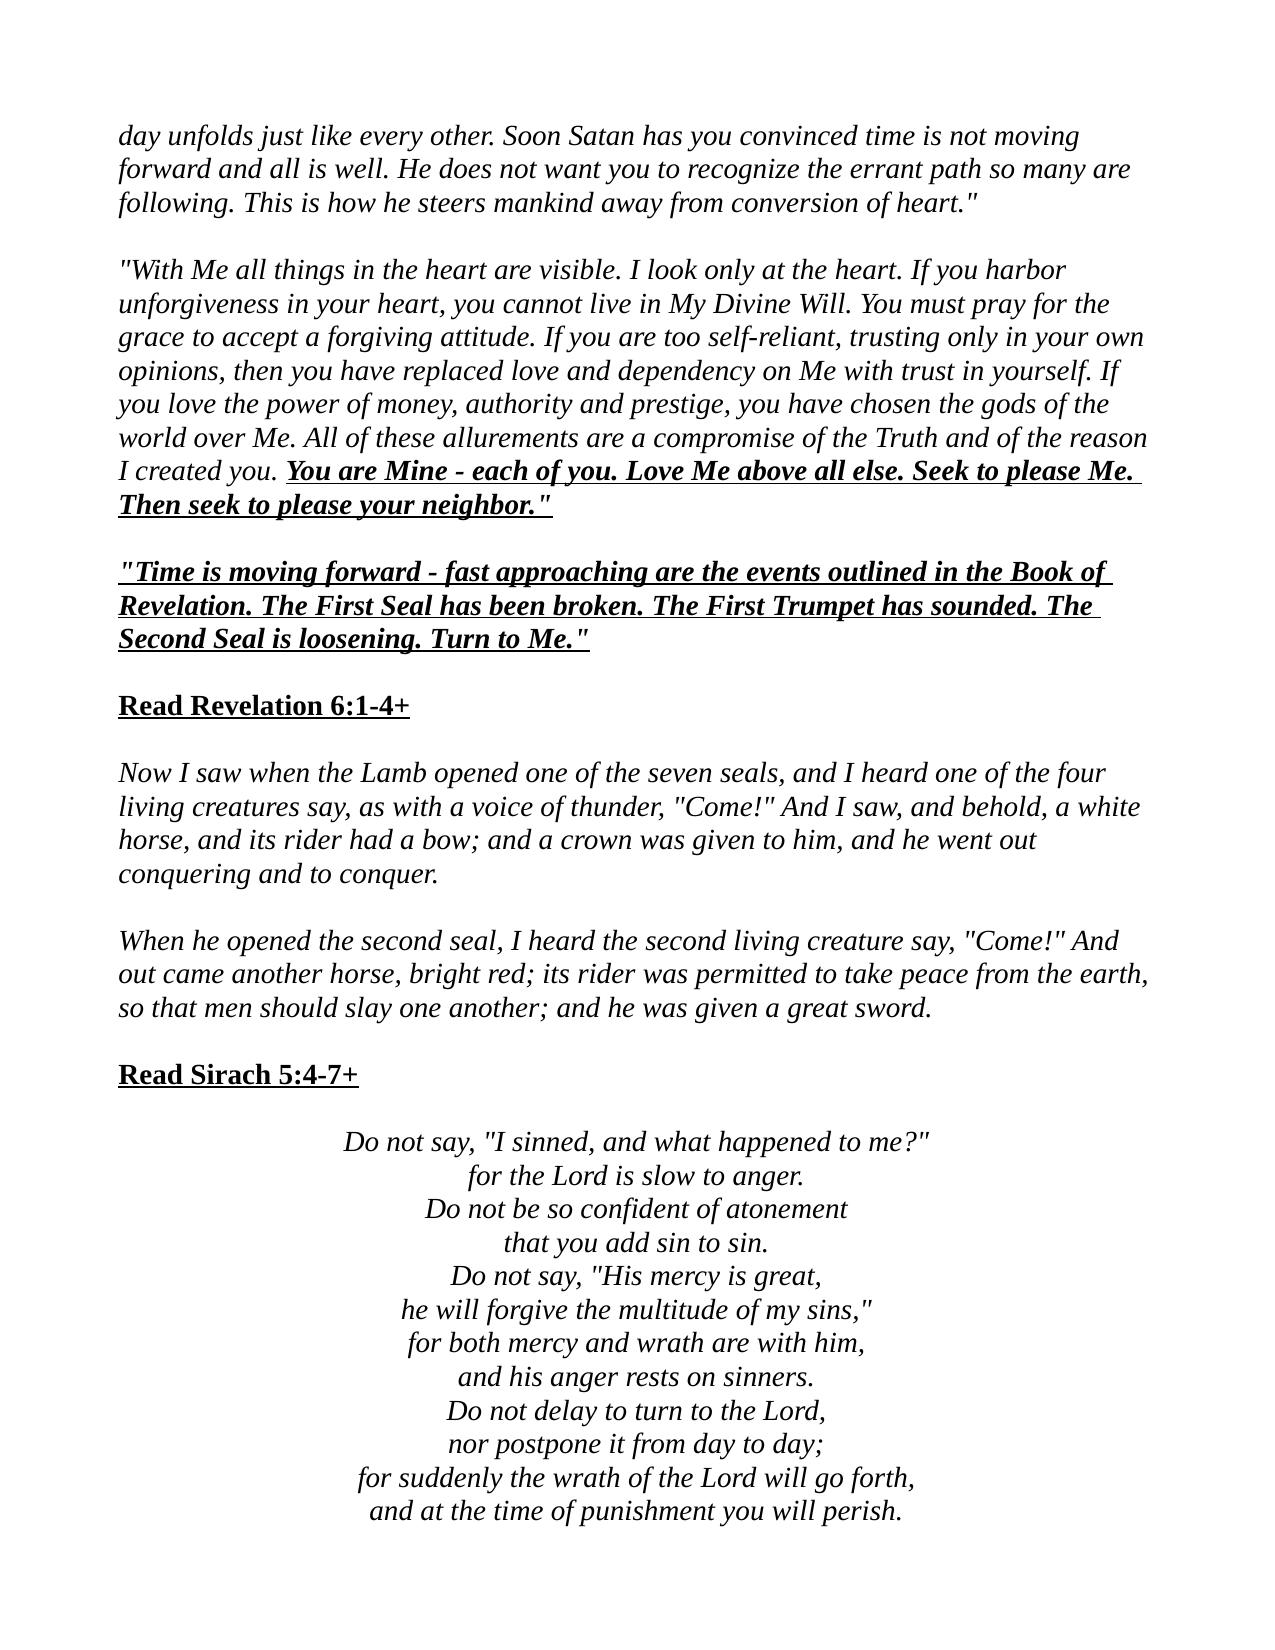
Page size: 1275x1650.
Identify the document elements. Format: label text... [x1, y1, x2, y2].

text he will forgive the multitude of my sins," [118, 1292, 1157, 1326]
text for both mercy and wrath are with him, [118, 1326, 1157, 1359]
text and at the time of punishment you will perish. [118, 1493, 1157, 1527]
text "Time is moving forward - fast approaching are the events outlined in the Book of Revelation. The First Seal has been broken. The First Trumpet has sounded. The Second Seal is loosening. Turn to Me." [118, 554, 1157, 655]
text Now I saw when the Lamb opened one of the seven seals, and I heard one of the four living creatures say, as with a voice of thunder, "Come!" And I saw, and behold, a white horse, and its rider had a bow; and a crown was given to him, and he went out conquering and to conquer. [118, 755, 1157, 889]
text for the Lord is slow to anger. [118, 1158, 1157, 1191]
text Do not say, "I sinned, and what happened to me?" [118, 1124, 1157, 1158]
text nor postpone it from day to day; [118, 1426, 1157, 1460]
text and his anger rests on sinners. [118, 1359, 1157, 1393]
text Do not delay to turn to the Lord, [118, 1393, 1157, 1426]
text that you add sin to sin. [118, 1225, 1157, 1258]
text "With Me all things in the heart are visible. I look only at the heart. If you harbor unforgiveness in your heart, you cannot live in My Divine Will. You must pray for the grace to accept a forgiving attitude. If you are too self-reliant, trusting only in your own opinions, then you have replaced love and dependency on Me with trust in yourself. If you love the power of money, authority and prestige, you have chosen the gods of the world over Me. All of these allurements are a compromise of the Truth and of the reason I created you. You are Mine - each of you. Love Me above all else. Seek to please Me. Then seek to please your neighbor." [118, 252, 1157, 521]
text Do not be so confident of atonement [118, 1191, 1157, 1225]
text Read Revelation 6:1-4+ [118, 688, 1157, 722]
text Read Sirach 5:4-7+ [118, 1057, 1157, 1091]
text When he opened the second seal, I heard the second living creature say, "Come!" And out came another horse, bright red; its rider was permitted to take peace from the earth, so that men should slay one another; and he was given a great sword. [118, 923, 1157, 1024]
text day unfolds just like every other. Soon Satan has you convinced time is not moving forward and all is well. He does not want you to recognize the errant path so many are following. This is how he steers mankind away from conversion of heart." [118, 118, 1157, 219]
text Do not say, "His mercy is great, [118, 1258, 1157, 1292]
text for suddenly the wrath of the Lord will go forth, [118, 1460, 1157, 1493]
